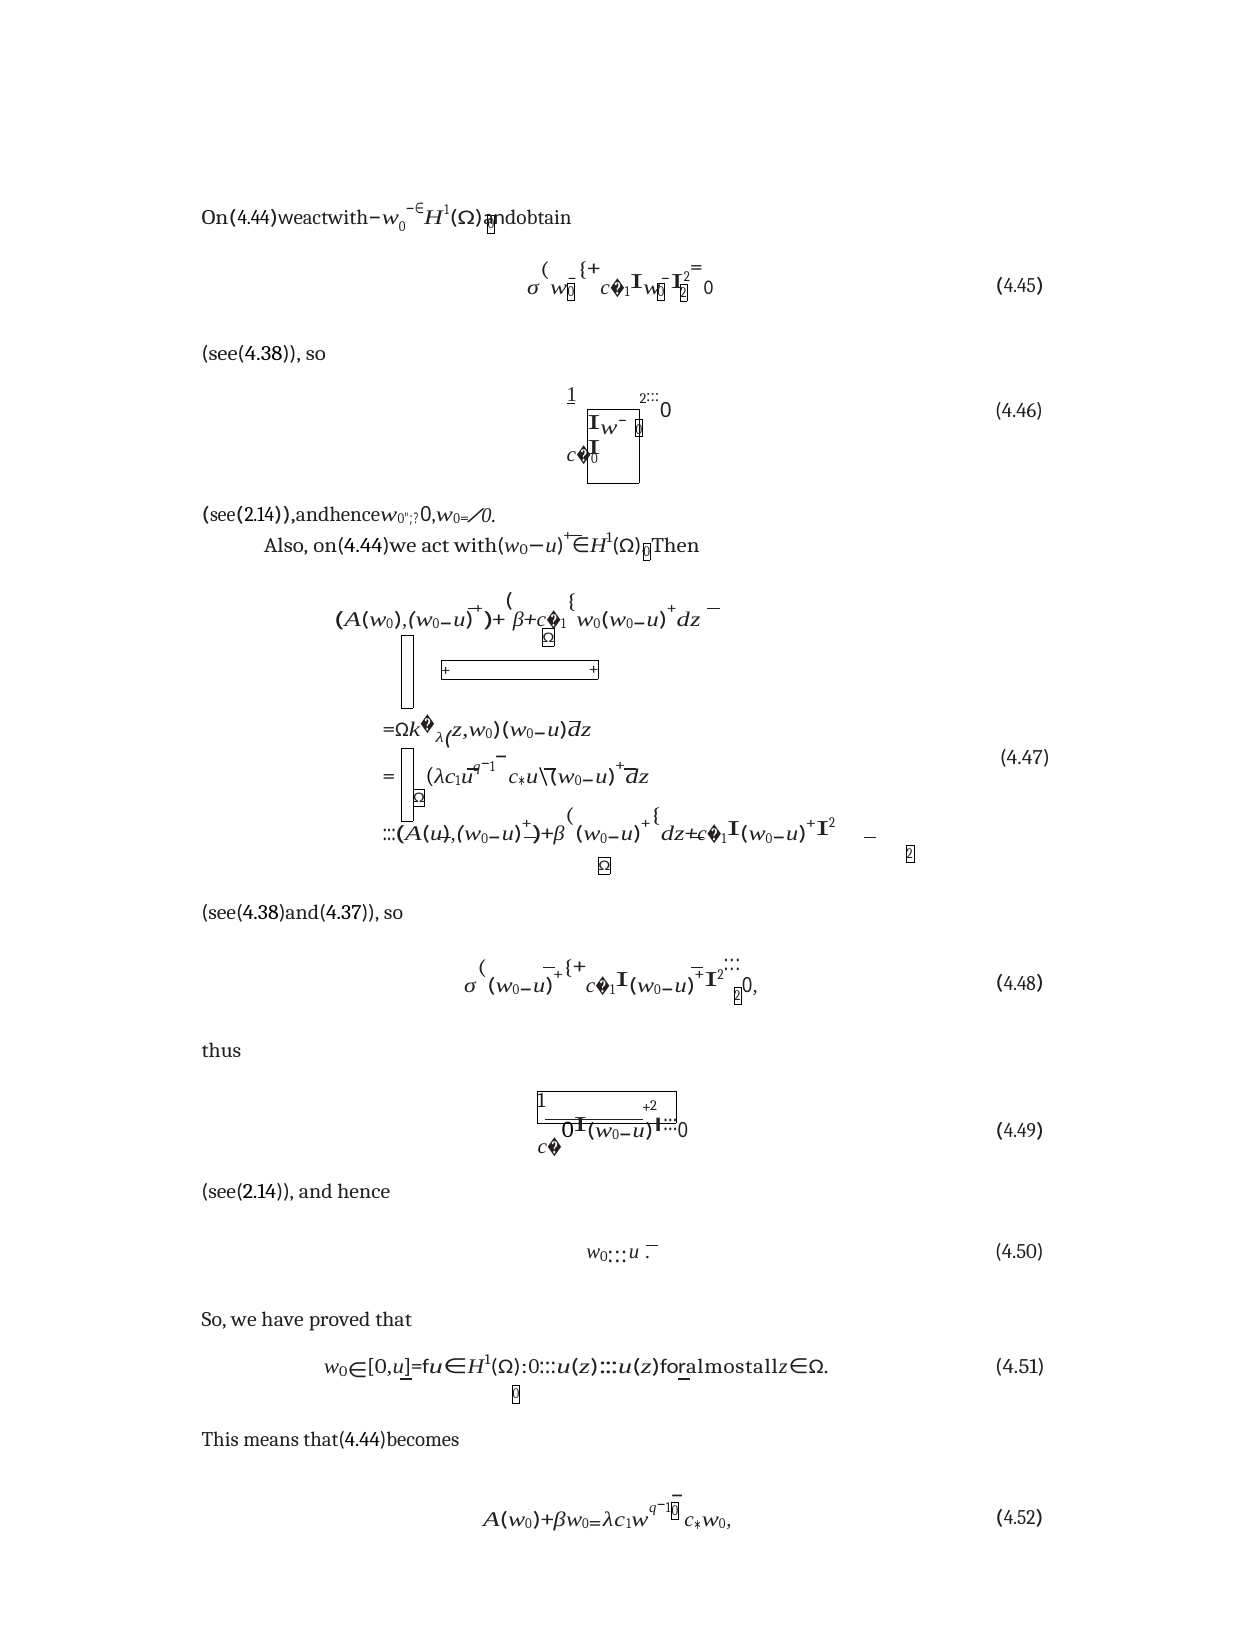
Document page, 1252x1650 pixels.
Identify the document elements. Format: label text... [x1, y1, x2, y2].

text (see(4.38)), so [201, 340, 1074, 365]
text Ω [543, 637, 554, 646]
text (A(w0),(w0−u)+)+(β+c�1{w0(w0−u)+dz [335, 587, 1074, 637]
text :::(A(u),(w0−u)+)+β((w0−u)+{dz+c�1I(w0−u)+I2 [382, 804, 1074, 851]
text Also, on(4.44)we act with(w0−u)+∈H1(Ω). Then [263, 526, 1074, 558]
text 0 [636, 422, 642, 436]
text w0:::u. (4.50) [586, 1237, 1074, 1269]
text Ω [414, 793, 424, 804]
text (see(2.14)),andhencew0";?0,w0=/0. [201, 501, 548, 526]
text c�0 [566, 442, 1074, 467]
text = (λc1uq−1−c∗u\(w0−u)+dz [382, 745, 678, 793]
text 2 [907, 851, 913, 862]
text A(w0)+βw0=λc1wq−1−c∗w0, (4.52) [483, 1480, 1074, 1535]
text σ(w−{+c�1Iw−I2=0 (4.45) [527, 254, 1074, 300]
text 0 [513, 1386, 519, 1402]
text =Ωk�λ(z,w0)(w0−u)dz [382, 702, 678, 745]
text On(4.44)weactwith−w0−∈H1(Ω)andobtain [201, 197, 1074, 235]
text σ((w0−u)+{+c�1I(w0−u)+I2:::0, (4.48) [464, 948, 1074, 1002]
text This means that(4.44)becomes [201, 1426, 1074, 1451]
text 1 +2 [538, 1092, 676, 1107]
text c�0I(w0−u)I:::0 (4.49) [537, 1107, 1074, 1145]
text w0∈[0,u]=fu∈H1(Ω):0:::u(z):::u(z)foralmostallz∈Ω. (4.51) [323, 1351, 1074, 1384]
text (see(4.38)and(4.37)), so [201, 899, 434, 924]
text 1 2:::0 (4.46) [566, 395, 1074, 422]
text + + [442, 661, 598, 679]
text So, we have proved that [201, 1307, 1074, 1331]
text Iw−I [588, 422, 639, 442]
text thus [201, 1039, 1074, 1063]
text (4.47) [790, 744, 1049, 769]
text (see(2.14)), and hence [201, 1179, 409, 1204]
text Ω [599, 858, 610, 874]
